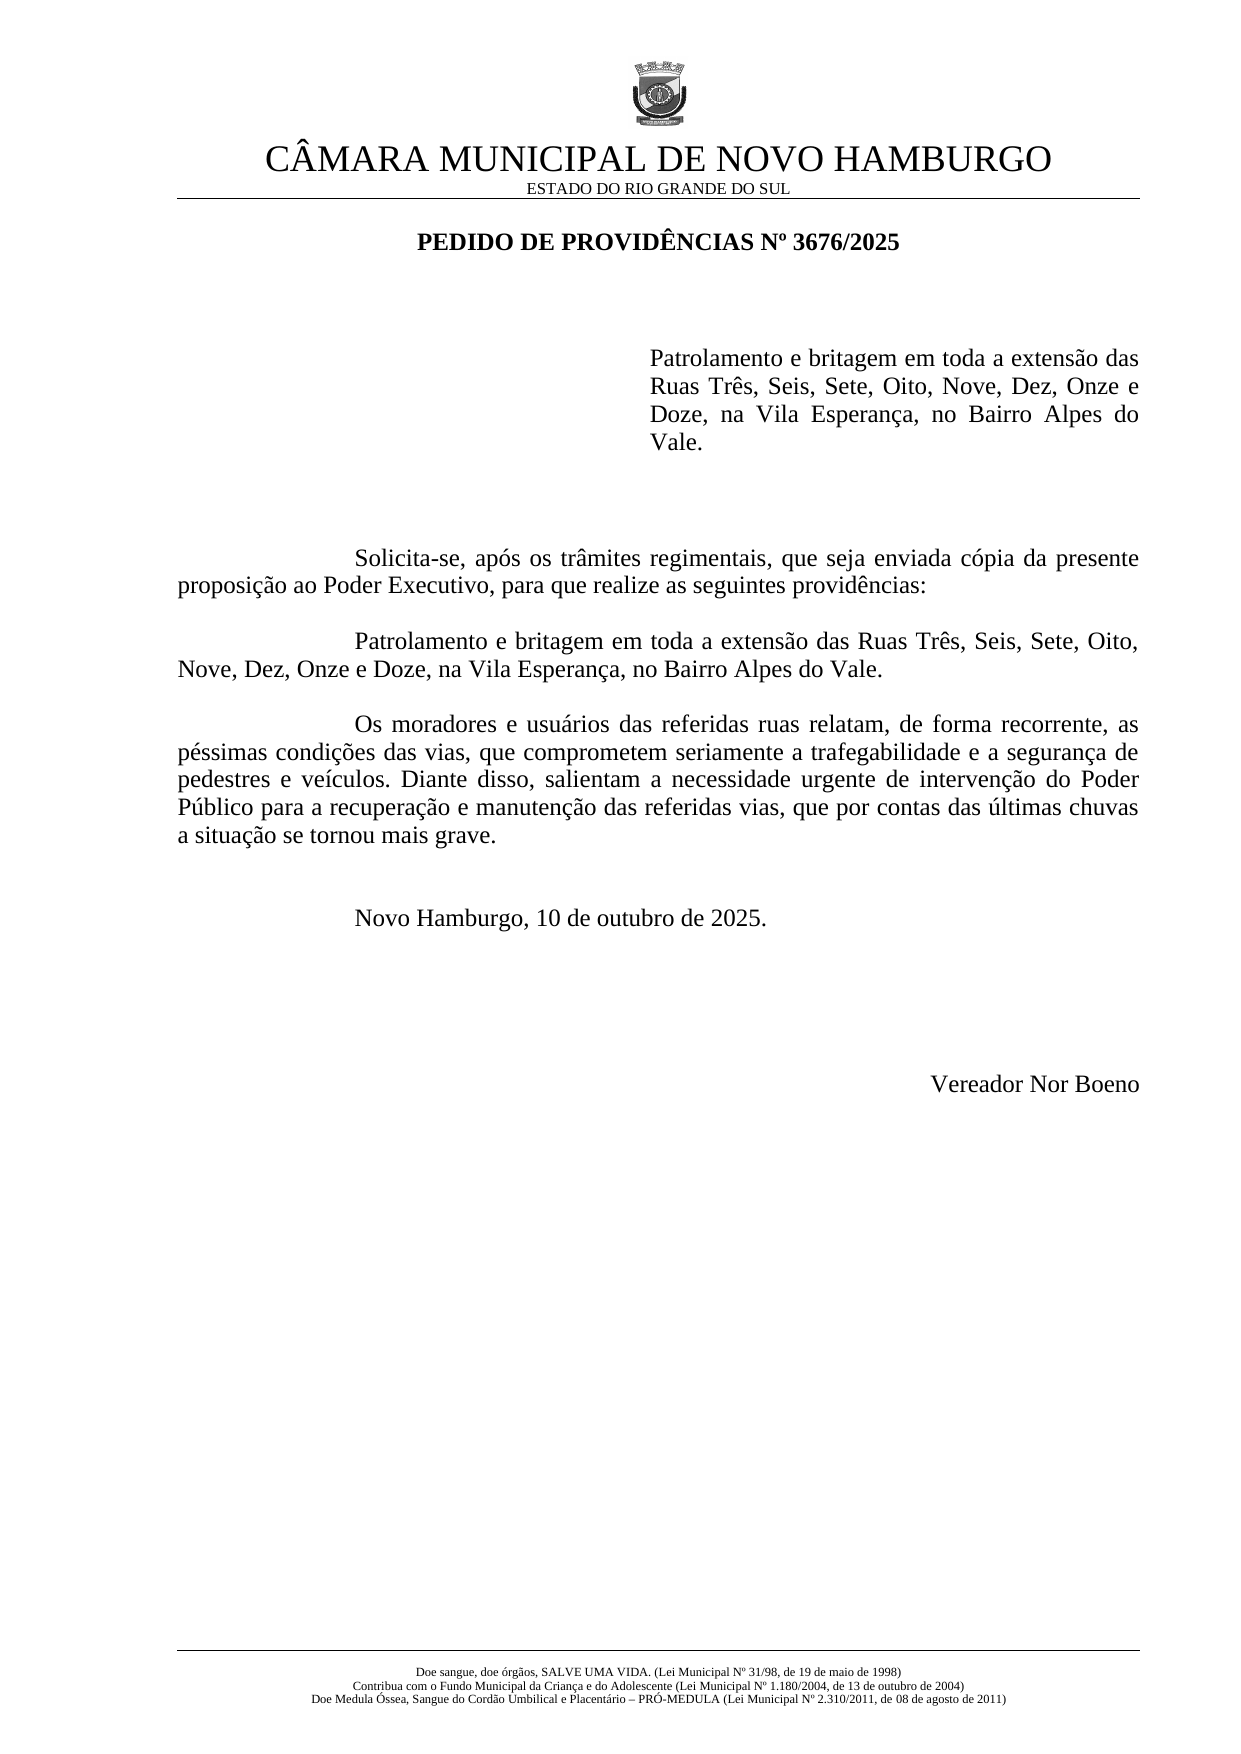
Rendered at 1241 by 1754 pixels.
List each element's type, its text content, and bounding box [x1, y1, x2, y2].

text Patrolamento e britagem em toda a extensão das Ruas Três, Seis, Sete, Oito, Nove, Dez, Onze e Doze, na Vila Esperança, no Bairro Alpes do Vale. [177, 627, 1140, 682]
text Vereador Nor Boeno [177, 1070, 1140, 1098]
text Solicita-se, após os trâmites regimentais, que seja enviada cópia da presente proposição ao Poder Executivo, para que realize as seguintes providências: [177, 544, 1140, 599]
text PEDIDO DE PROVIDÊNCIAS Nº 3676/2025 [177, 228, 1140, 256]
text Os moradores e usuários das referidas ruas relatam, de forma recorrente, as péssimas condições das vias, que comprometem seriamente a trafegabilidade e a segurança de pedestres e veículos. Diante disso, salientam a necessidade urgente de intervenção do Poder Público para a recuperação e manutenção das referidas vias, que por contas das últimas chuvas a situação se tornou mais grave. [177, 710, 1140, 849]
text Novo Hamburgo, 10 de outubro de 2025. [177, 904, 1140, 932]
text Patrolamento e britagem em toda a extensão das Ruas Três, Seis, Sete, Oito, Nove, Dez, Onze e Doze, na Vila Esperança, no Bairro Alpes do Vale. [649, 344, 1140, 455]
